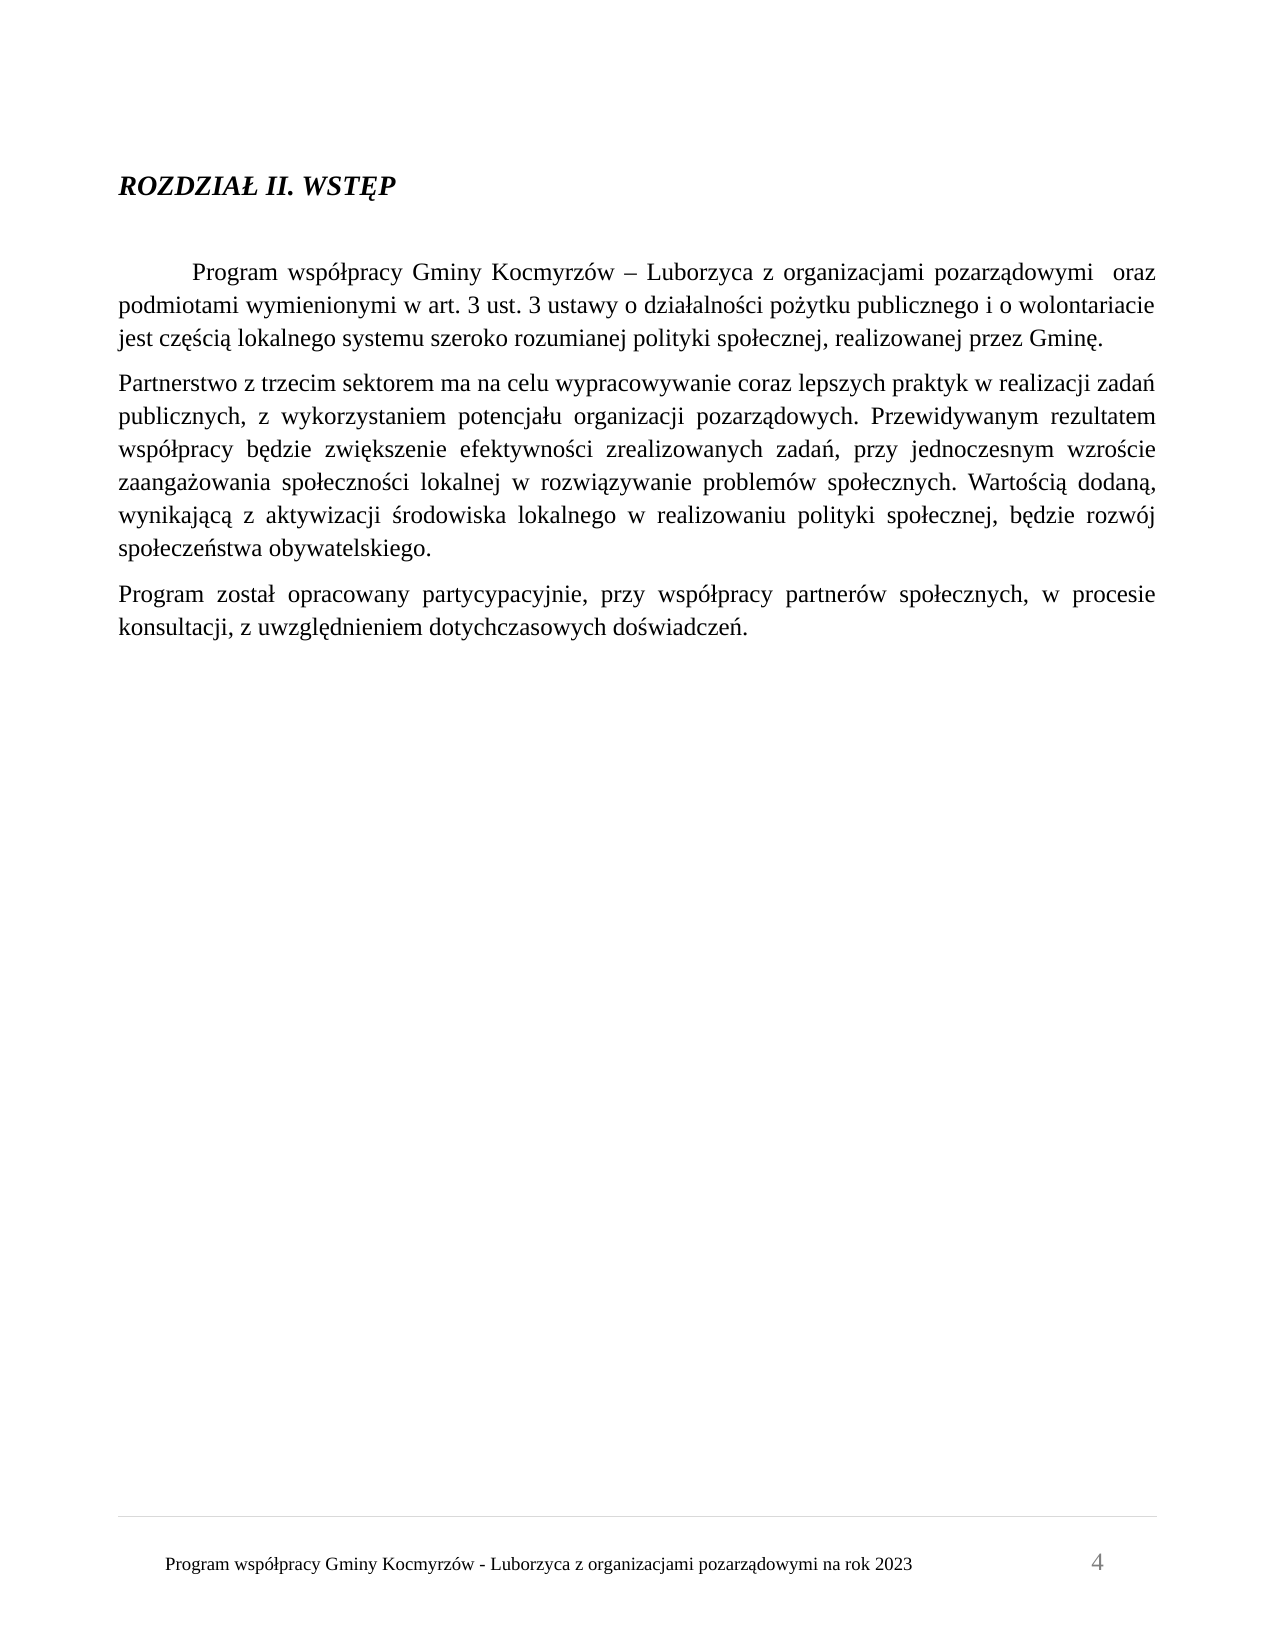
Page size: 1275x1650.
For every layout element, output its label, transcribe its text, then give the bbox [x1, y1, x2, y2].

text Partnerstwo z trzecim sektorem ma na celu wypracowywanie coraz lepszych praktyk w realizacji zadań publicznych, z wykorzystaniem potencjału organizacji pozarządowych. Przewidywanym rezultatem współpracy będzie zwiększenie efektywności zrealizowanych zadań, przy jednoczesnym wzroście zaangażowania społeczności lokalnej w rozwiązywanie problemów społecznych. Wartością dodaną, wynikającą z aktywizacji środowiska lokalnego w realizowaniu polityki społecznej, będzie rozwój społeczeństwa obywatelskiego. [118, 368, 1157, 562]
subtitle ROZDZIAŁ II. WSTĘP [118, 169, 1157, 202]
text Program współpracy Gminy Kocmyrzów – Luborzyca z organizacjami pozarządowymi oraz podmiotami wymienionymi w art. 3 ust. 3 ustawy o działalności pożytku publicznego i o wolontariacie jest częścią lokalnego systemu szeroko rozumianej polityki społecznej, realizowanej przez Gminę. [118, 257, 1157, 352]
text Program został opracowany partycypacyjnie, przy współpracy partnerów społecznych, w procesie konsultacji, z uwzględnieniem dotychczasowych doświadczeń. [118, 579, 1157, 641]
